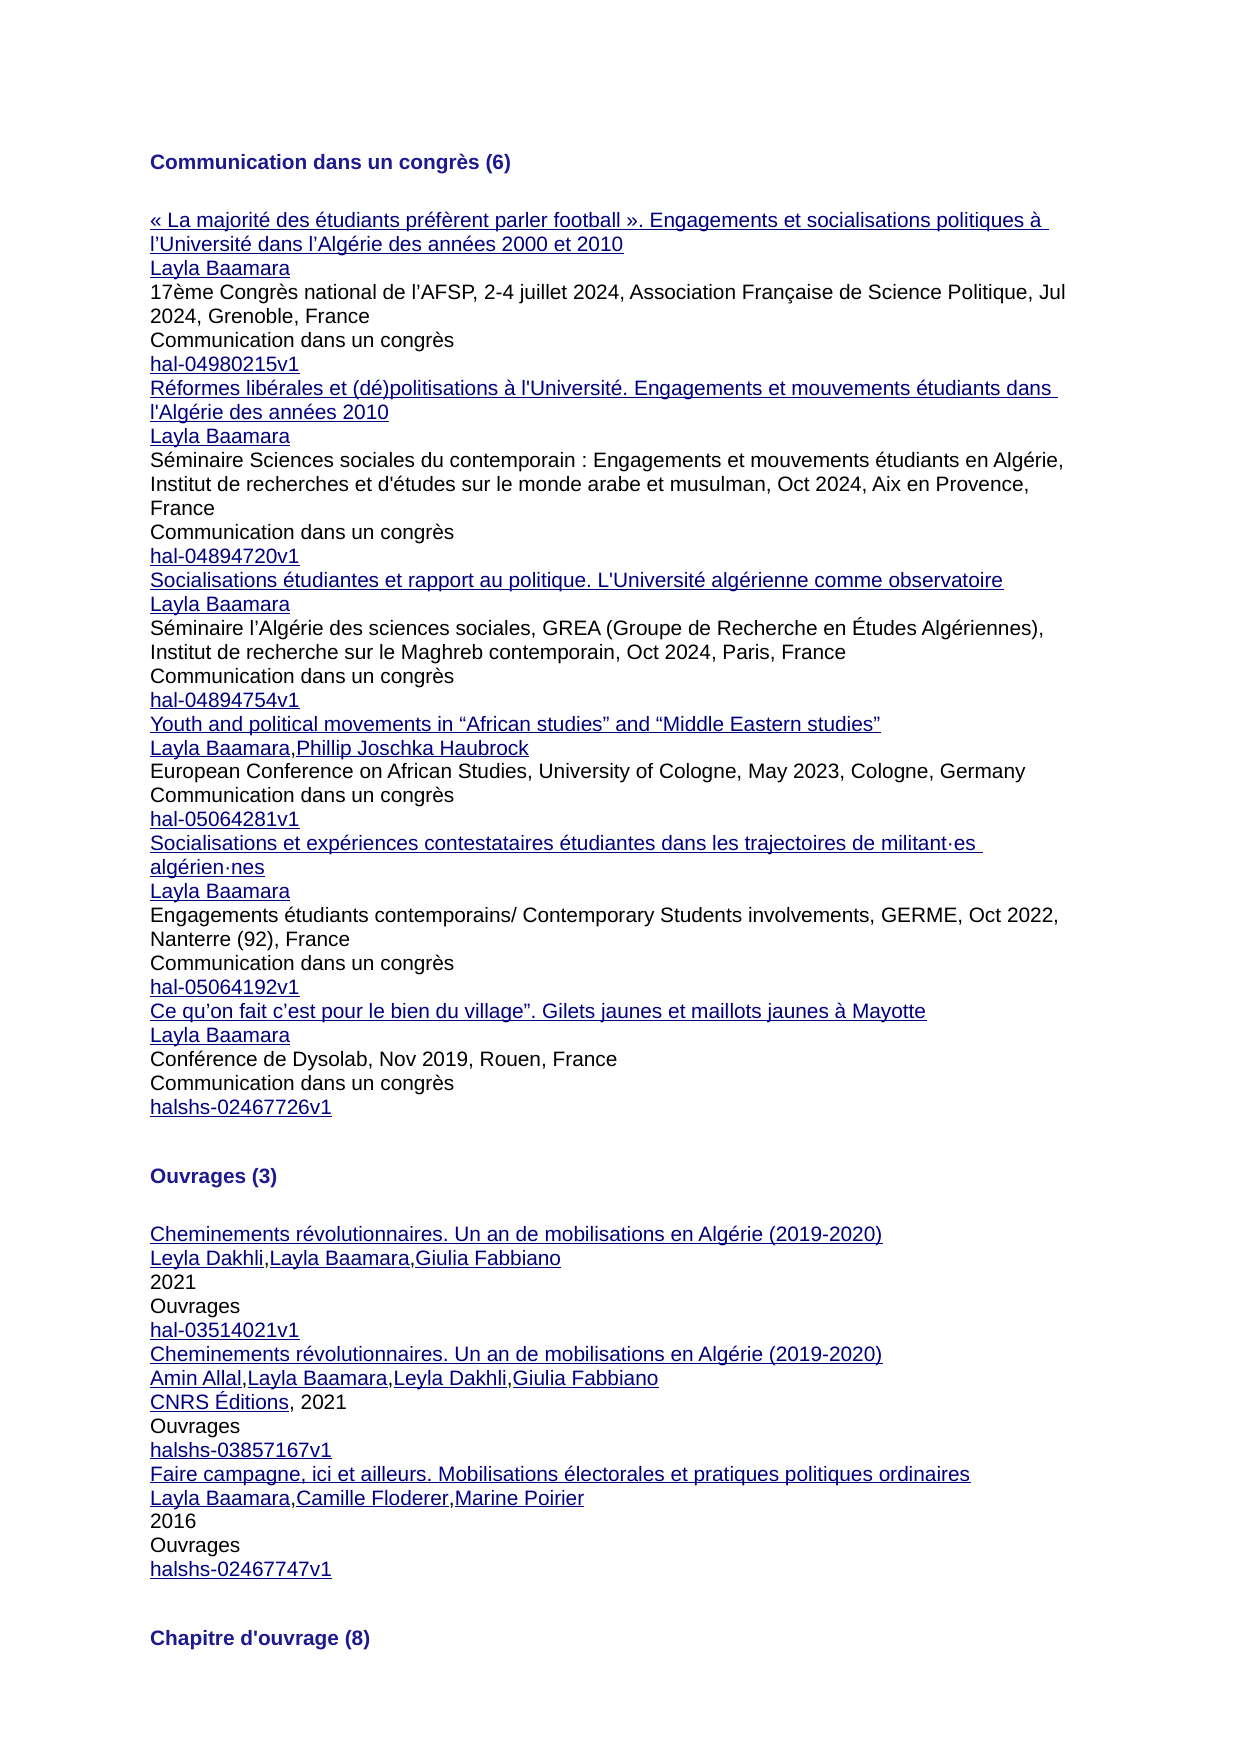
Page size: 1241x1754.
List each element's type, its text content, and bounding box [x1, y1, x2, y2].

subtitle Chapitre d'ouvrage (8) [150, 1626, 1090, 1650]
table_cell Réformes libérales et (dé)politisations à l'Université. Engagements et mouvements étudiants dans l'Algérie des années 2010 Layla Baamara Séminaire Sciences sociales du contemporain : Engagements et mouvements étudiants en Algérie, Institut de recherches et d'études sur le monde arabe et musulman, Oct 2024, Aix en Provence, France Communication dans un congrès hal-04894720v1 [150, 376, 1090, 568]
subtitle Ouvrages (3) [150, 1163, 1090, 1187]
table_header Cheminements révolutionnaires. Un an de mobilisations en Algérie (2019-2020) Leyla Dakhli,Layla Baamara,Giulia Fabbiano 2021 Ouvrages hal-03514021v1 [150, 1222, 1090, 1342]
table_cell Cheminements révolutionnaires. Un an de mobilisations en Algérie (2019-2020) Amin Allal,Layla Baamara,Leyla Dakhli,Giulia Fabbiano CNRS Éditions, 2021 Ouvrages halshs-03857167v1 [150, 1342, 1090, 1461]
table_cell Socialisations et expériences contestataires étudiantes dans les trajectoires de militant·es algérien·nes Layla Baamara Engagements étudiants contemporains/ Contemporary Students involvements, GERME, Oct 2022, Nanterre (92), France Communication dans un congrès hal-05064192v1 [150, 831, 1090, 999]
table_cell Youth and political movements in “African studies” and “Middle Eastern studies” Layla Baamara,Phillip Joschka Haubrock European Conference on African Studies, University of Cologne, May 2023, Cologne, Germany Communication dans un congrès hal-05064281v1 [150, 711, 1090, 831]
table_cell Socialisations étudiantes et rapport au politique. L'Université algérienne comme observatoire Layla Baamara Séminaire l’Algérie des sciences sociales, GREA (Groupe de Recherche en Études Algériennes), Institut de recherche sur le Maghreb contemporain, Oct 2024, Paris, France Communication dans un congrès hal-04894754v1 [150, 568, 1090, 711]
table_cell Faire campagne, ici et ailleurs. Mobilisations électorales et pratiques politiques ordinaires Layla Baamara,Camille Floderer,Marine Poirier 2016 Ouvrages halshs-02467747v1 [150, 1461, 1090, 1581]
table_header « La majorité des étudiants préfèrent parler football ». Engagements et socialisations politiques à l’Université dans l’Algérie des années 2000 et 2010 Layla Baamara 17ème Congrès national de l’AFSP, 2-4 juillet 2024, Association Française de Science Politique, Jul 2024, Grenoble, France Communication dans un congrès hal-04980215v1 [150, 208, 1090, 376]
table_cell Ce qu’on fait c’est pour le bien du village”. Gilets jaunes et maillots jaunes à Mayotte Layla Baamara Conférence de Dysolab, Nov 2019, Rouen, France Communication dans un congrès halshs-02467726v1 [150, 999, 1090, 1119]
subtitle Communication dans un congrès (6) [150, 150, 1090, 174]
